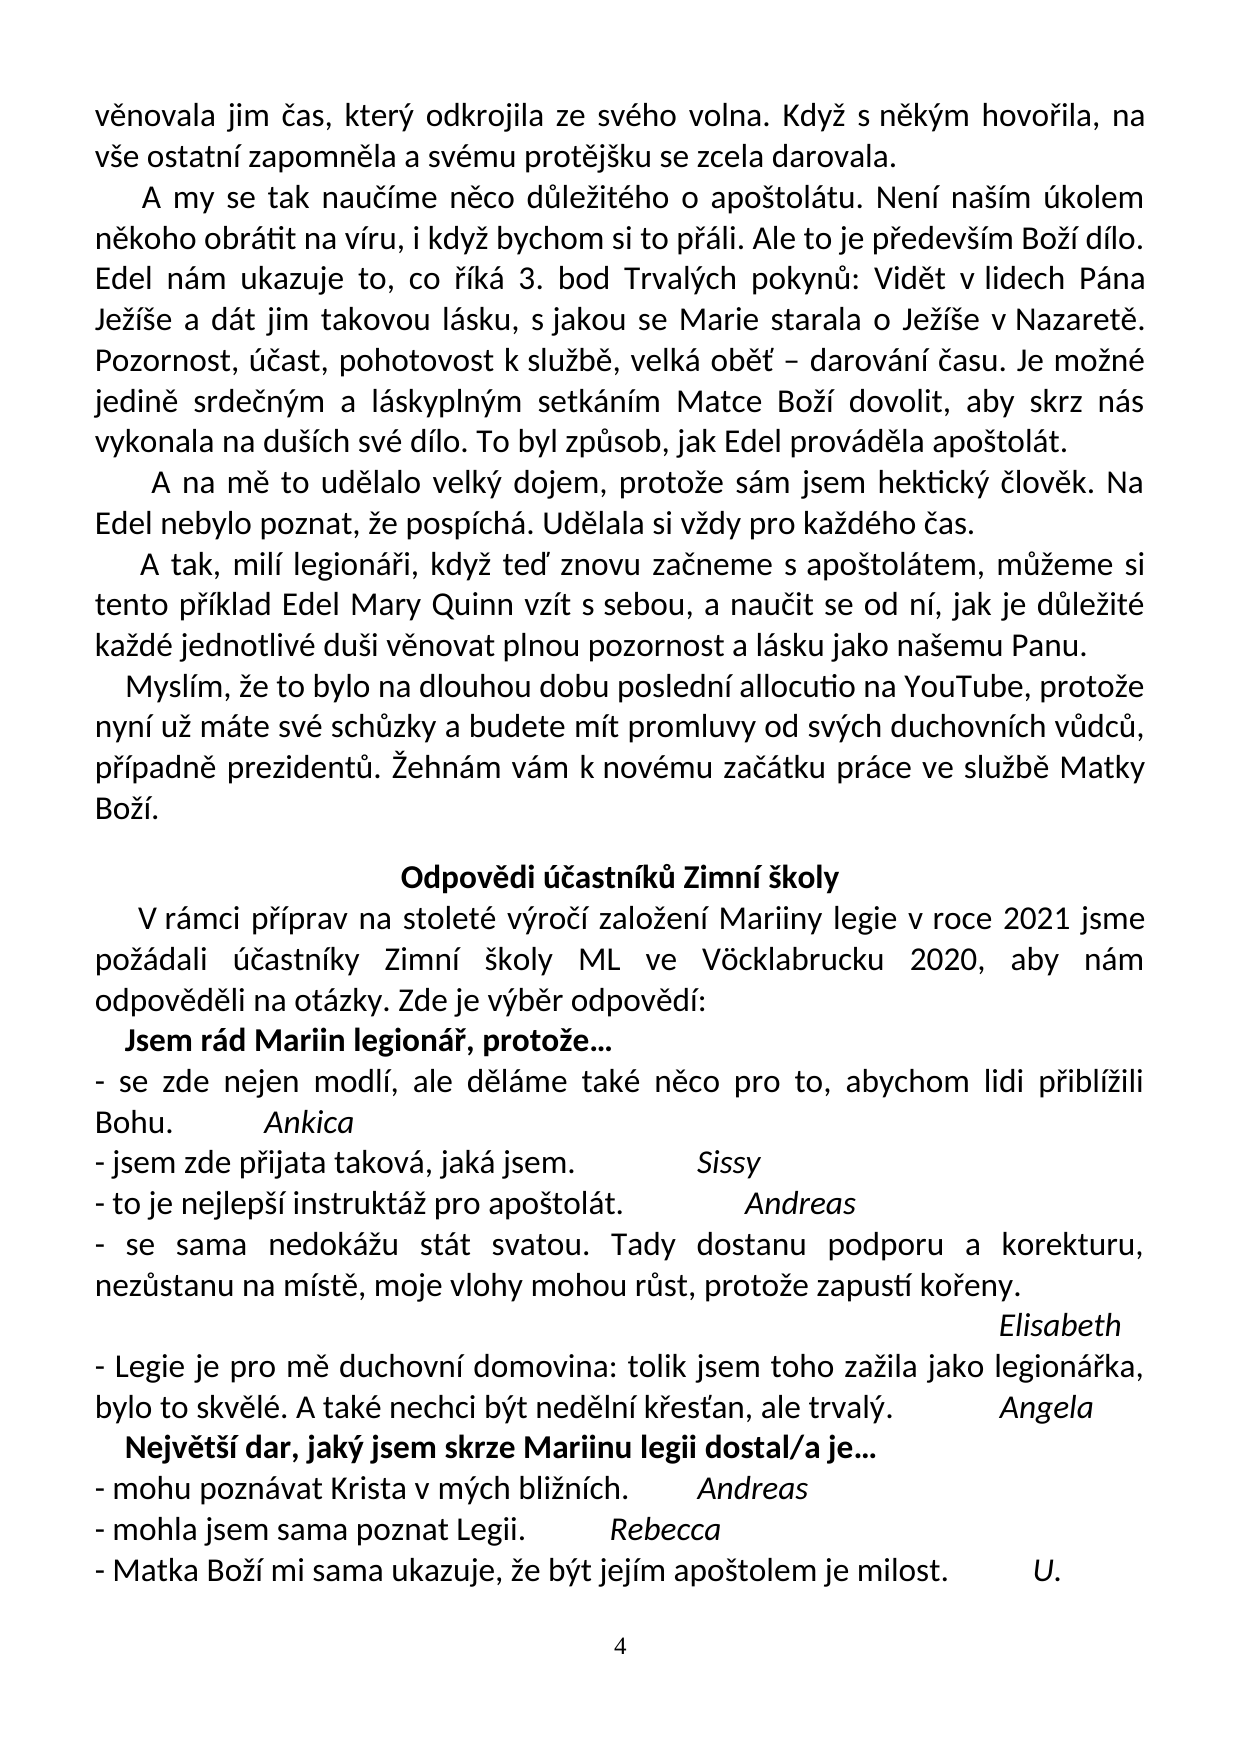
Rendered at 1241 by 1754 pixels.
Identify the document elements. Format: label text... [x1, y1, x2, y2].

text A my se tak naučíme něco důležitého o apoštolátu. Není naším úkolem někoho obrátit na víru, i když bychom si to přáli. Ale to je především Boží dílo. Edel nám ukazuje to, co říká 3. bod Trvalých pokynů: Vidět v lidech Pána Ježíše a dát jim takovou lásku, s jakou se Marie starala o Ježíše v Nazaretě. Pozornost, účast, pohotovost k službě, velká oběť – darování času. Je možné jedině srdečným a láskyplným setkáním Matce Boží dovolit, aby skrz nás vykonala na duších své dílo. To byl způsob, jak Edel prováděla apoštolát. [94, 176, 1146, 461]
text Odpovědi účastníků Zimní školy [94, 856, 1146, 897]
text - mohu poznávat Krista v mých bližních. Andreas [94, 1467, 1146, 1508]
text - Matka Boží mi sama ukazuje, že být jejím apoštolem je milost. U. [94, 1549, 1146, 1589]
text Myslím, že to bylo na dlouhou dobu poslední allocutio na YouTube, protože nyní už máte své schůzky a budete mít promluvy od svých duchovních vůdců, případně prezidentů. Žehnám vám k novému začátku práce ve službě Matky Boží. [94, 665, 1146, 828]
text - Legie je pro mě duchovní domovina: tolik jsem toho zažila jako legionářka, bylo to skvělé. A také nechci být nedělní křesťan, ale trvalý. Angela [94, 1345, 1146, 1427]
text - se zde nejen modlí, ale děláme také něco pro to, abychom lidi přiblížili Bohu. Ankica [94, 1060, 1146, 1141]
text - to je nejlepší instruktáž pro apoštolát. Andreas [94, 1182, 1146, 1223]
text - se sama nedokážu stát svatou. Tady dostanu podporu a korekturu, nezůstanu na místě, moje vlohy mohou růst, protože zapustí kořeny. [94, 1223, 1146, 1304]
text věnovala jim čas, který odkrojila ze svého volna. Když s někým hovořila, na vše ostatní zapomněla a svému protějšku se zcela darovala. [94, 94, 1146, 176]
text A tak, milí legionáři, když teď znovu začneme s apoštolátem, můžeme si tento příklad Edel Mary Quinn vzít s sebou, a naučit se od ní, jak je důležité každé jednotlivé duši věnovat plnou pozornost a lásku jako našemu Panu. [94, 542, 1146, 665]
text V rámci příprav na stoleté výročí založení Mariiny legie v roce 2021 jsme požádali účastníky Zimní školy ML ve Vöcklabrucku 2020, aby nám odpověděli na otázky. Zde je výběr odpovědí: [94, 897, 1146, 1019]
text Elisabeth [94, 1304, 1146, 1345]
text Největší dar, jaký jsem skrze Mariinu legii dostal/a je… [94, 1427, 1146, 1467]
text Jsem rád Mariin legionář, protože… [94, 1019, 1146, 1060]
text A na mě to udělalo velký dojem, protože sám jsem hektický člověk. Na Edel nebylo poznat, že pospíchá. Udělala si vždy pro každého čas. [94, 461, 1146, 542]
text - mohla jsem sama poznat Legii. Rebecca [94, 1508, 1146, 1549]
text - jsem zde přijata taková, jaká jsem. Sissy [94, 1141, 1146, 1182]
